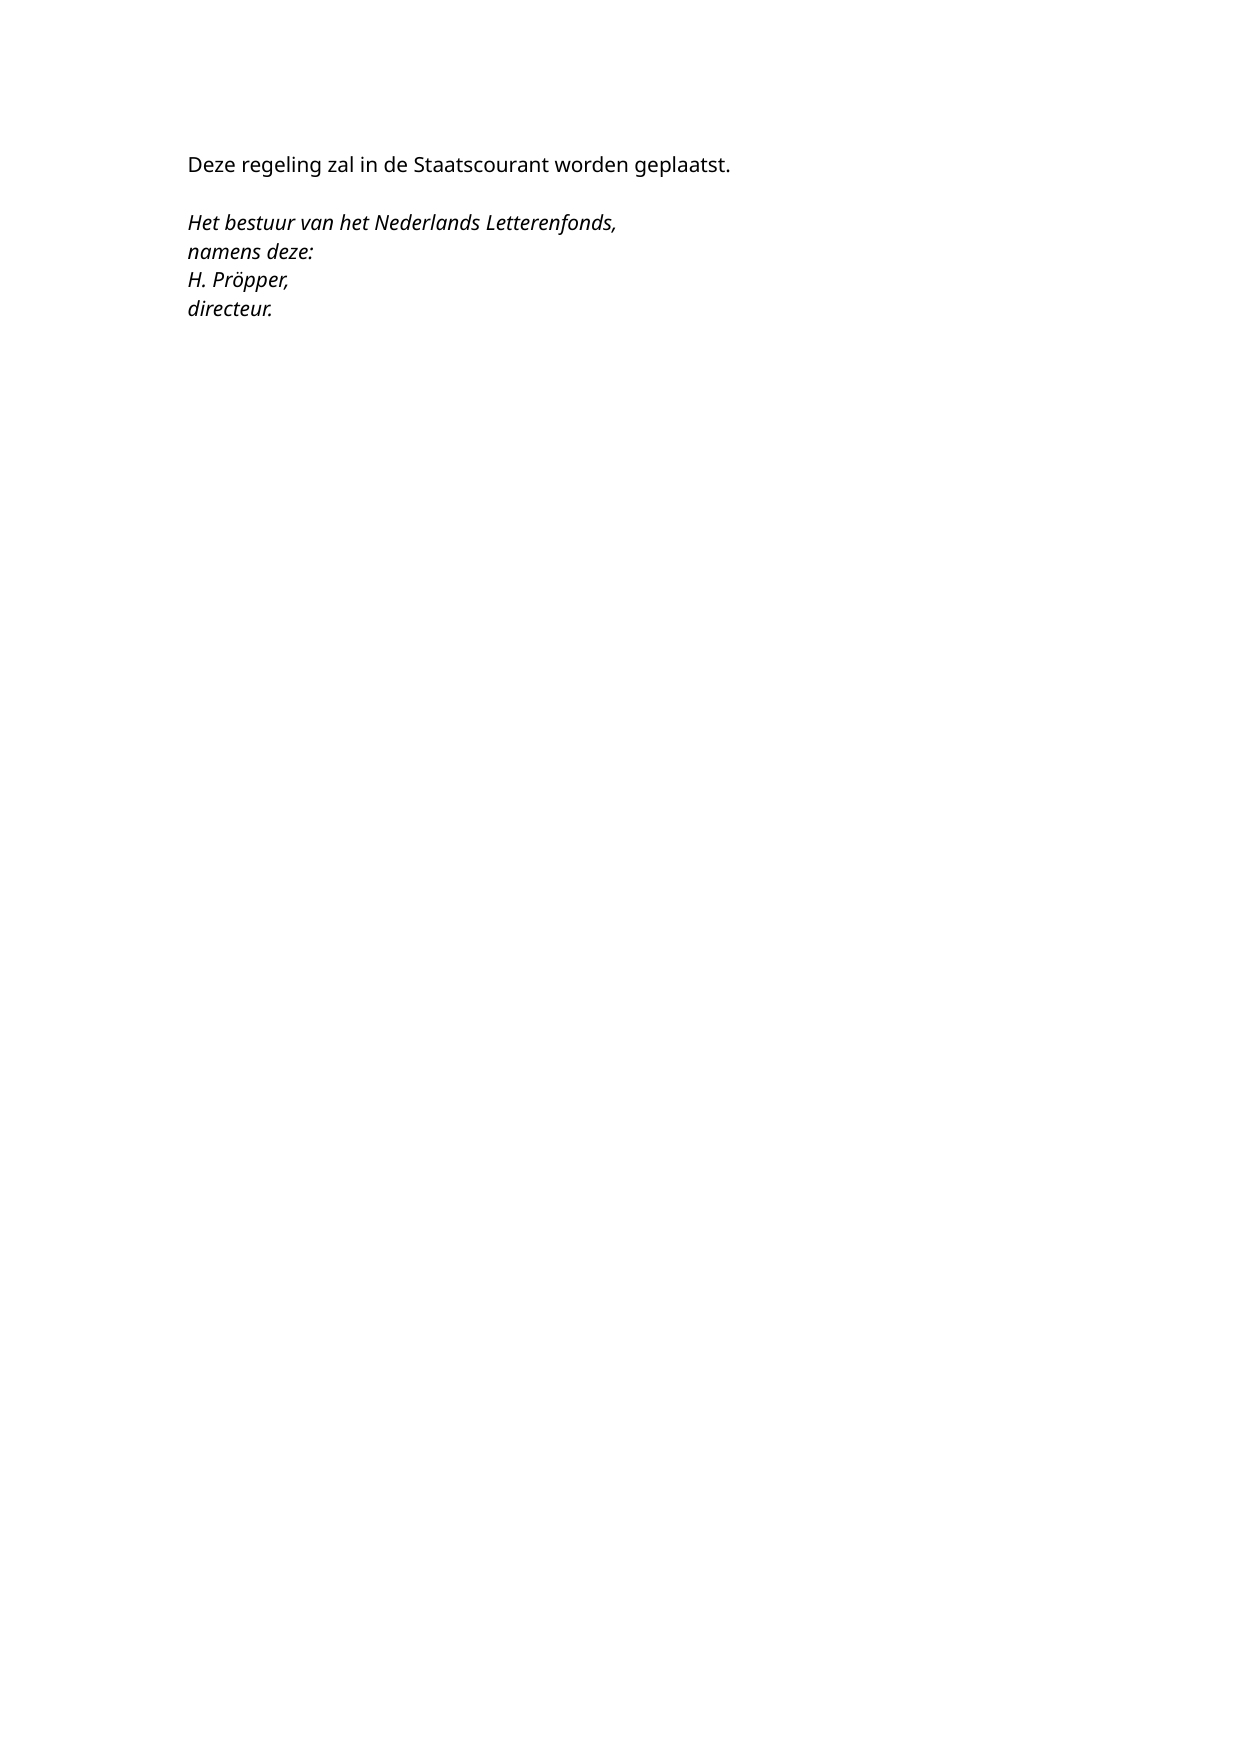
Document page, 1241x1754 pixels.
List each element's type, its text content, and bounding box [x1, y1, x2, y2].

text Het bestuur van het Nederlands Letterenfonds, [187, 208, 1053, 237]
text Deze regeling zal in de Staatscourant worden geplaatst. [187, 150, 1053, 178]
text directeur. [187, 294, 1053, 322]
text H. Pröpper, [187, 265, 1053, 294]
text namens deze: [187, 237, 1053, 265]
